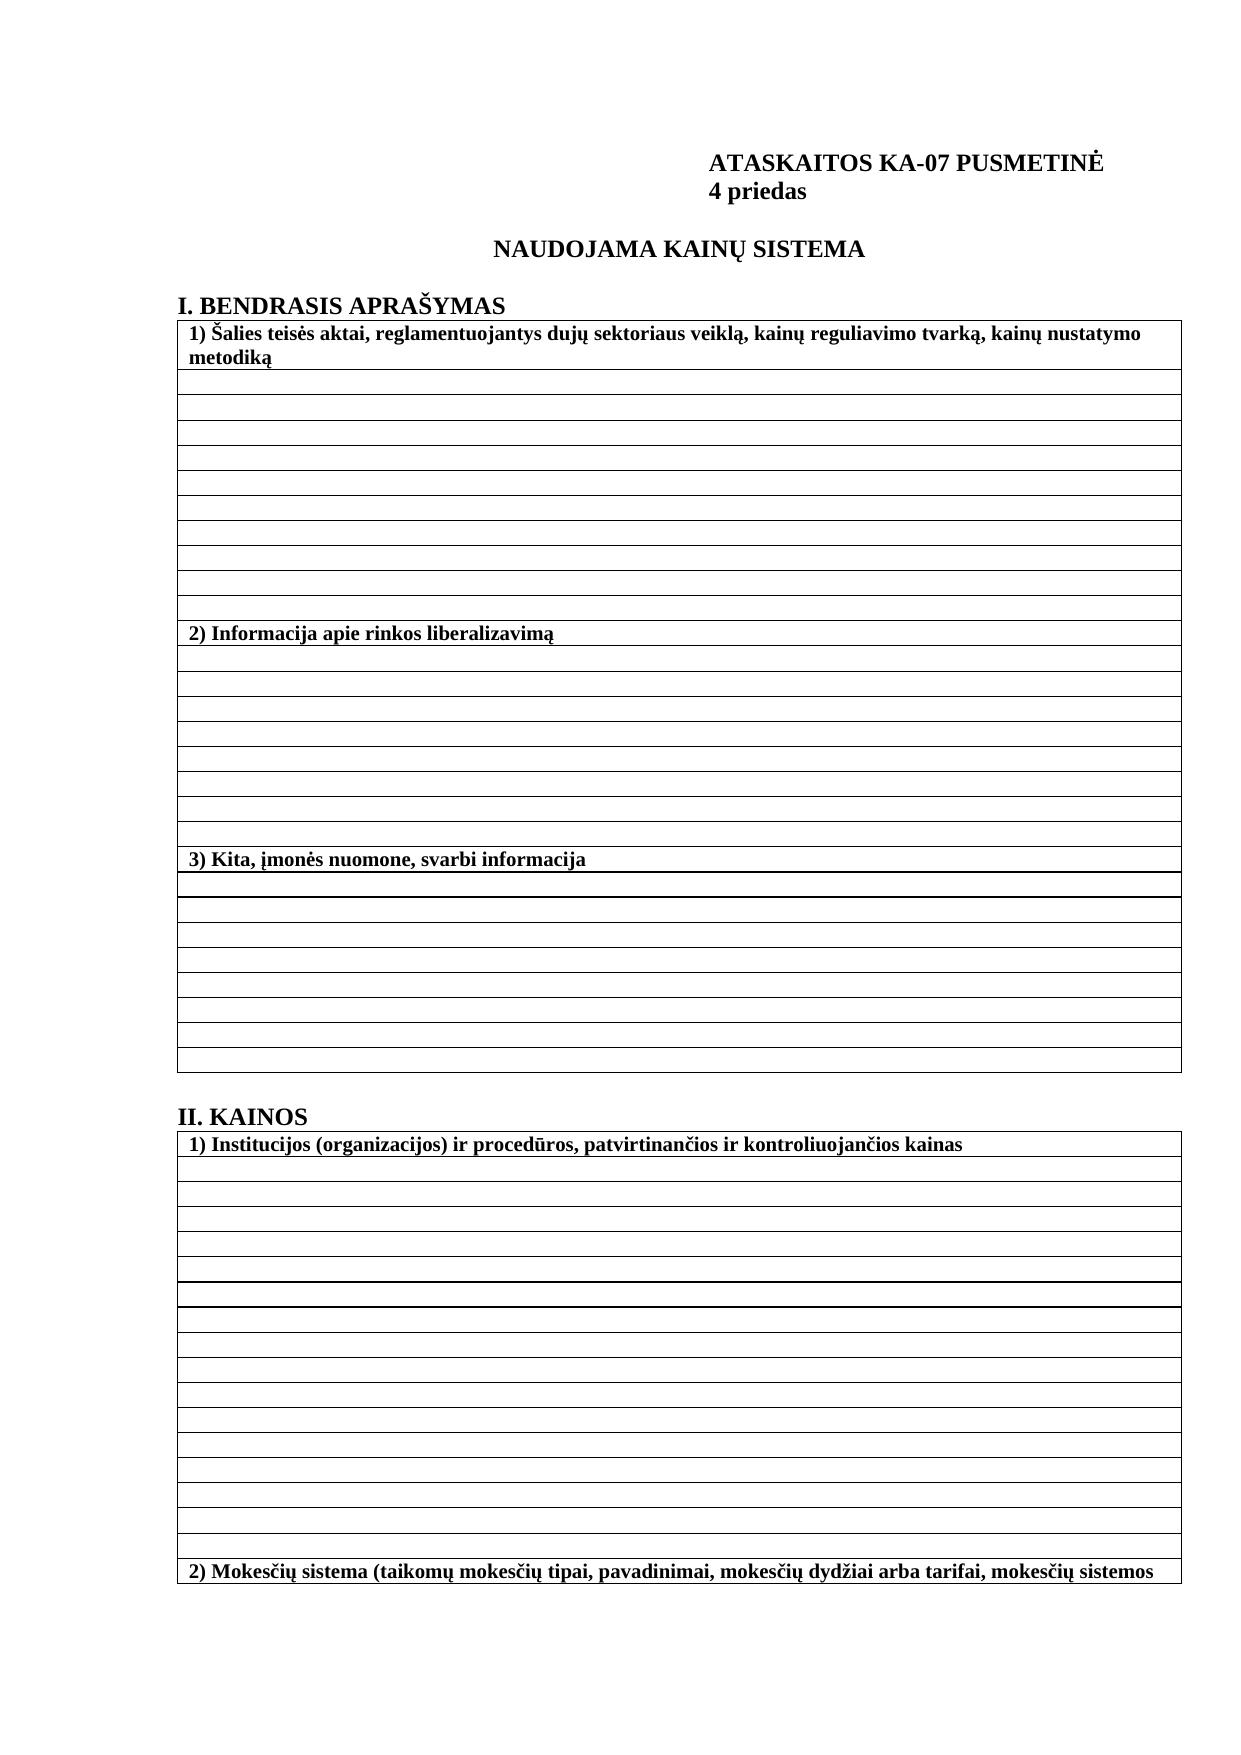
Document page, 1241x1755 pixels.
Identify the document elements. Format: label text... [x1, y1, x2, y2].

table_cell 2) Mokesčių sistema (taikomų mokesčių tipai, pavadinimai, mokesčių dydžiai arba tarifai, mokesčių sistemos [178, 1559, 1181, 1583]
table_cell [178, 1483, 1181, 1507]
table_cell [178, 646, 1181, 671]
table_cell [178, 546, 1181, 570]
table_cell [178, 521, 1181, 545]
table_cell 3) Kita, įmonės nuomone, svarbi informacija [178, 847, 1181, 871]
table_cell [178, 797, 1181, 821]
table_cell [178, 1333, 1181, 1357]
text 4 priedas [177, 176, 1181, 205]
table_cell [178, 1534, 1181, 1557]
table_cell [178, 948, 1181, 972]
text NAUDOJAMA KAINŲ SISTEMA [177, 234, 1181, 263]
table_cell [178, 1207, 1181, 1231]
table_cell [178, 571, 1181, 595]
table_cell [178, 998, 1181, 1022]
table_cell [178, 1182, 1181, 1206]
table_cell [178, 596, 1181, 620]
table_cell [178, 1257, 1181, 1281]
text II. KAINOS [177, 1102, 1181, 1131]
table_cell [178, 1048, 1181, 1072]
text ATASKAITOS KA-07 PUSMETINĖ [177, 148, 1181, 176]
table_cell [178, 898, 1181, 922]
table_cell [178, 923, 1181, 947]
table_header 1) Šalies teisės aktai, reglamentuojantys dujų sektoriaus veiklą, kainų reguliavimo tvarką, kainų nustatymo metodiką [178, 321, 1181, 369]
table_cell [178, 722, 1181, 746]
table_cell [178, 672, 1181, 696]
table_cell [178, 1157, 1181, 1181]
table_cell [178, 697, 1181, 721]
table_cell [178, 1383, 1181, 1407]
table_cell [178, 747, 1181, 771]
table_cell [178, 395, 1181, 419]
table_cell [178, 496, 1181, 520]
table_cell [178, 1508, 1181, 1532]
table_cell [178, 973, 1181, 997]
table_cell [178, 1023, 1181, 1047]
table_cell [178, 1458, 1181, 1482]
table_cell [178, 822, 1181, 846]
text I. BENDRASIS APRAŠYMAS [177, 291, 1181, 320]
table_cell [178, 421, 1181, 444]
table_cell [178, 772, 1181, 796]
table_cell [178, 873, 1181, 896]
table_cell [178, 1433, 1181, 1457]
table_cell [178, 446, 1181, 470]
table_cell [178, 1408, 1181, 1432]
table_cell [178, 1232, 1181, 1256]
table_cell [178, 1283, 1181, 1306]
table_cell [178, 1308, 1181, 1332]
table_cell [178, 1358, 1181, 1382]
table_cell [178, 471, 1181, 495]
table_cell 2) Informacija apie rinkos liberalizavimą [178, 621, 1181, 645]
table_cell [178, 370, 1181, 394]
table_header 1) Institucijos (organizacijos) ir procedūros, patvirtinančios ir kontroliuojančios kainas [178, 1132, 1181, 1156]
